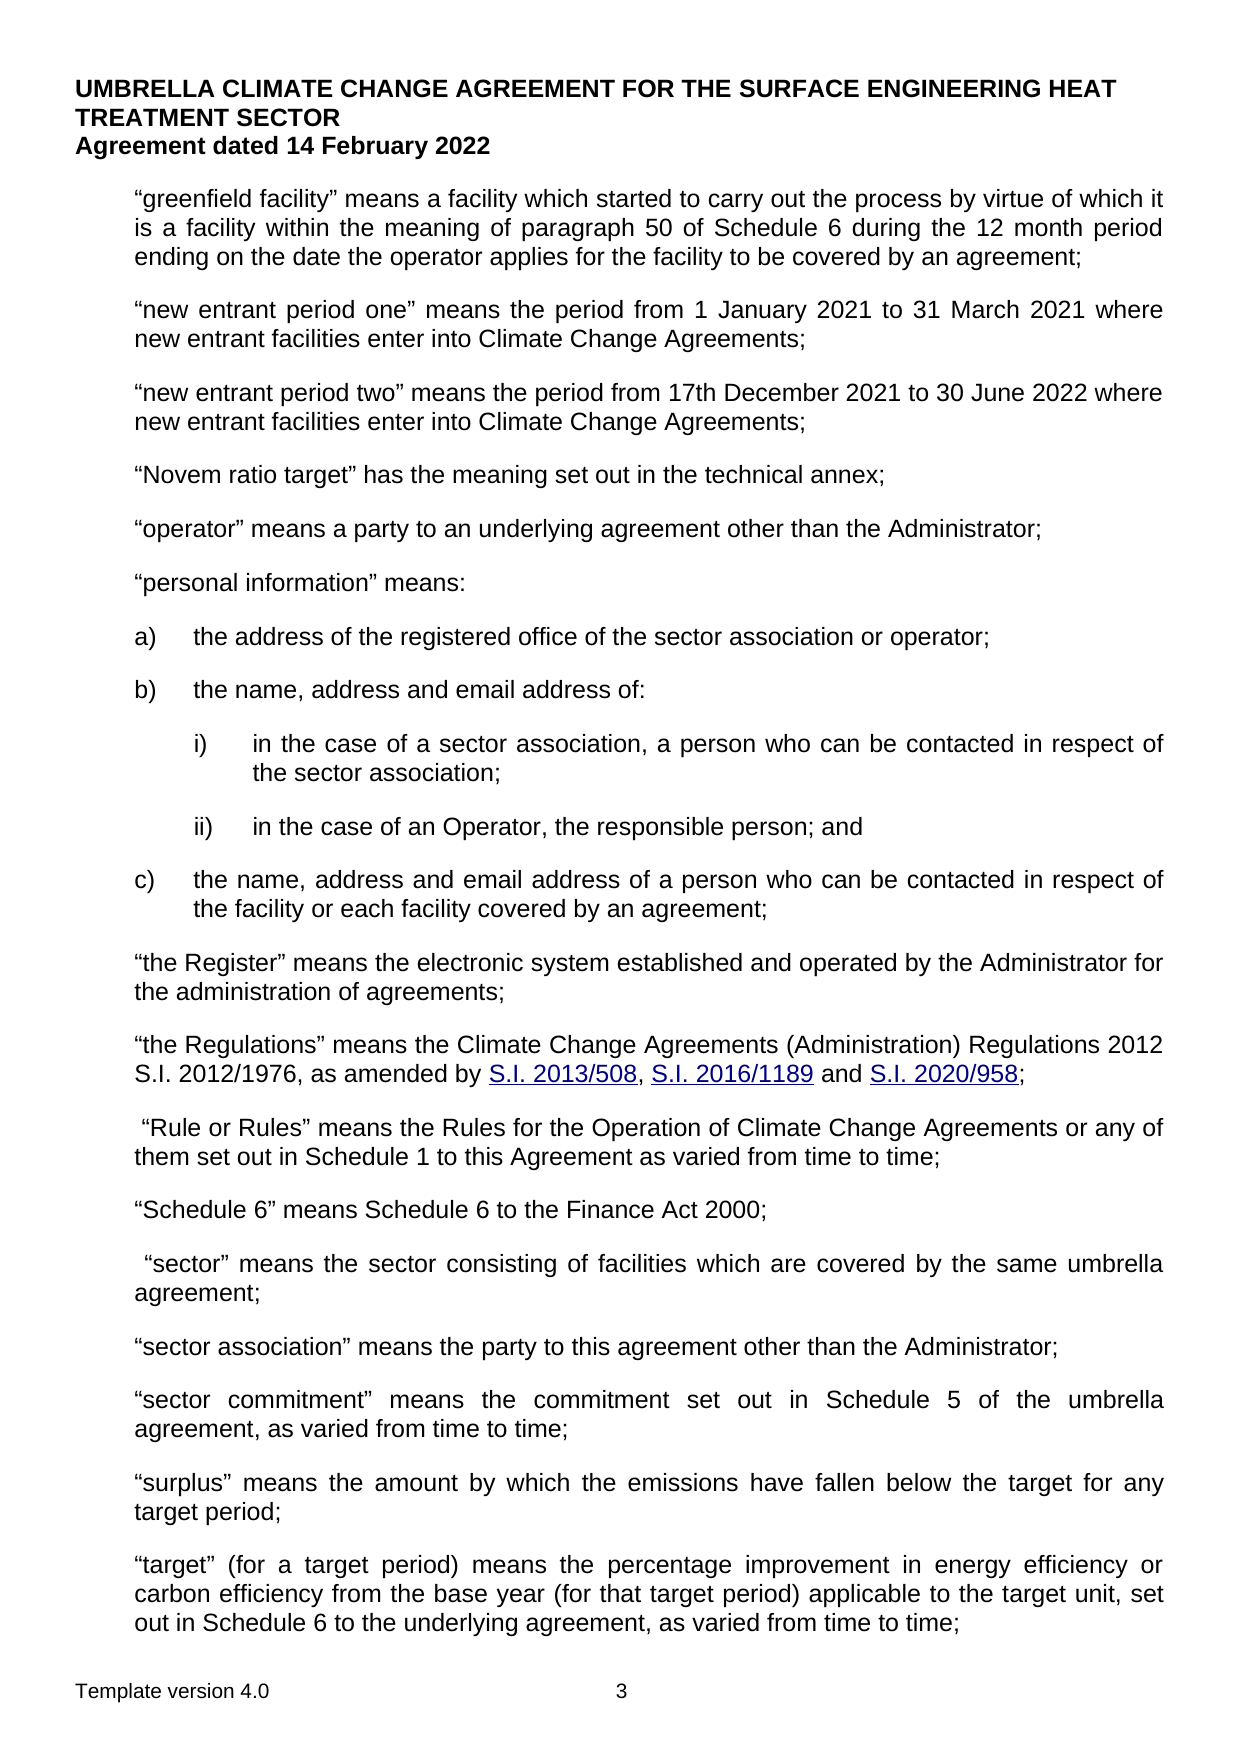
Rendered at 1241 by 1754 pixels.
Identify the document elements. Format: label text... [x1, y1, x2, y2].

text “Schedule 6” means Schedule 6 to the Finance Act 2000; [134, 1195, 1165, 1224]
text “new entrant period one” means the period from 1 January 2021 to 31 March 2021 where new entrant facilities enter into Climate Change Agreements; [134, 295, 1165, 353]
text “sector” means the sector consisting of facilities which are covered by the same umbrella agreement; [134, 1249, 1165, 1306]
text “target” (for a target period) means the percentage improvement in energy efficiency or carbon efficiency from the base year (for that target period) applicable to the target unit, set out in Schedule 6 to the underlying agreement, as varied from time to time; [134, 1550, 1165, 1636]
text i) in the case of a sector association, a person who can be contacted in respect of the sector association; [193, 729, 1165, 786]
text b) the name, address and email address of: [134, 675, 1165, 704]
text “the Register” means the electronic system established and operated by the Administrator for the administration of agreements; [134, 948, 1165, 1005]
text “surplus” means the amount by which the emissions have fallen below the target for any target period; [134, 1468, 1165, 1525]
text a) the address of the registered office of the sector association or operator; [134, 621, 1165, 650]
text “the Regulations” means the Climate Change Agreements (Administration) Regulations 2012 S.I. 2012/1976, as amended by S.I. 2013/508, S.I. 2016/1189 and S.I. 2020/958; [134, 1030, 1165, 1088]
text “Rule or Rules” means the Rules for the Operation of Climate Change Agreements or any of them set out in Schedule 1 to this Agreement as varied from time to time; [134, 1113, 1165, 1170]
text “personal information” means: [134, 568, 1165, 596]
text “sector commitment” means the commitment set out in Schedule 5 of the umbrella agreement, as varied from time to time; [134, 1385, 1165, 1443]
text “operator” means a party to an underlying agreement other than the Administrator; [134, 514, 1165, 543]
text c) the name, address and email address of a person who can be contacted in respect of the facility or each facility covered by an agreement; [134, 865, 1165, 923]
text “Novem ratio target” has the meaning set out in the technical annex; [134, 460, 1165, 489]
text ii) in the case of an Operator, the responsible person; and [193, 811, 1165, 840]
text “new entrant period two” means the period from 17th December 2021 to 30 June 2022 where new entrant facilities enter into Climate Change Agreements; [134, 378, 1165, 435]
text “greenfield facility” means a facility which started to carry out the process by virtue of which it is a facility within the meaning of paragraph 50 of Schedule 6 during the 12 month period ending on the date the operator applies for the facility to be covered by an agreement; [134, 184, 1165, 270]
text “sector association” means the party to this agreement other than the Administrator; [134, 1331, 1165, 1360]
